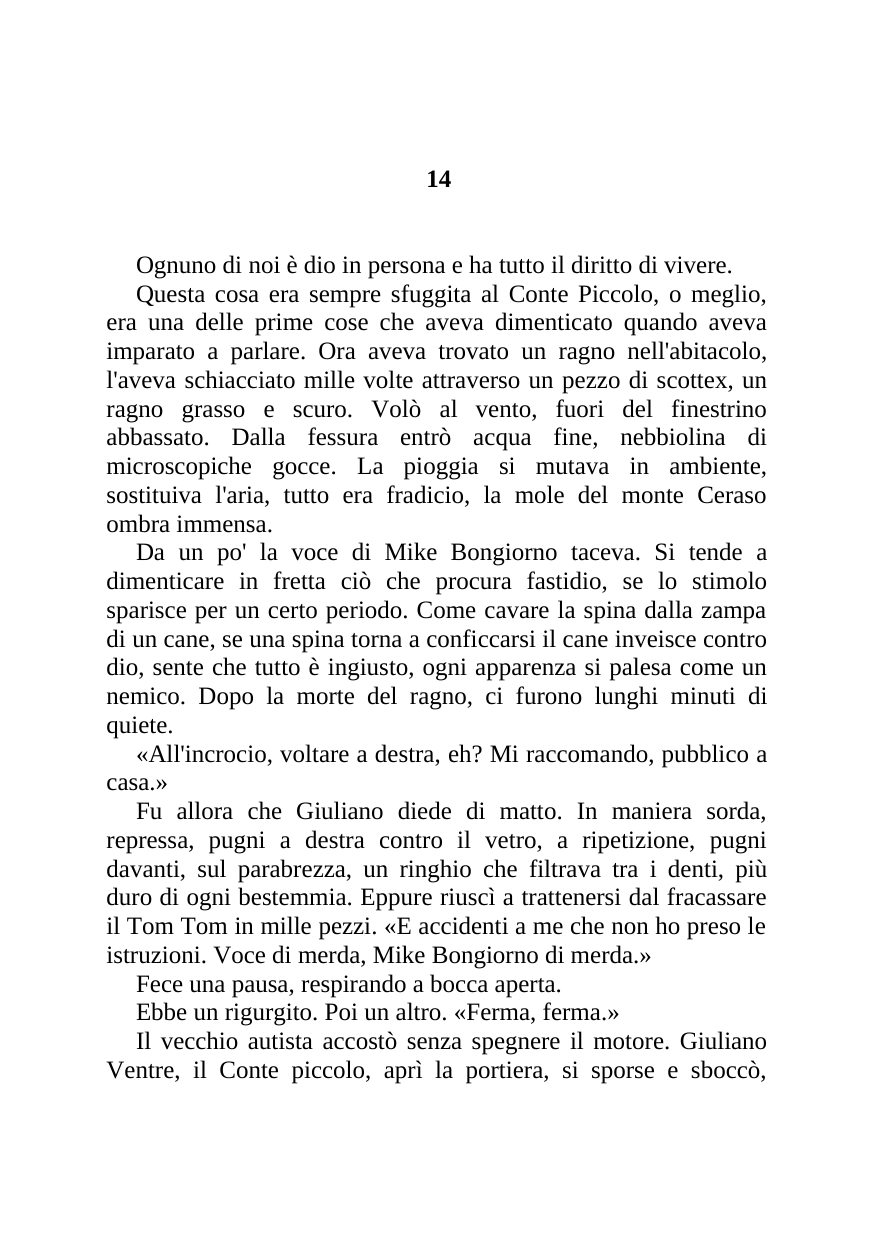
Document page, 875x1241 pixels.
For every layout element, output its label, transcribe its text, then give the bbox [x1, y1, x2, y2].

text Da un po' la voce di Mike Bongiorno taceva. Si tende a dimenticare in fretta ciò che procura fastidio, se lo stimolo sparisce per un certo periodo. Come cavare la spina dalla zampa di un cane, se una spina torna a conficcarsi il cane inveisce contro dio, sente che tutto è ingiusto, ogni apparenza si palesa come un nemico. Dopo la morte del ragno, ci furono lunghi minuti di quiete. [106, 537, 768, 739]
text Ebbe un rigurgito. Poi un altro. «Ferma, ferma.» [106, 997, 768, 1026]
text «All'incrocio, voltare a destra, eh? Mi raccomando, pubblico a casa.» [106, 739, 768, 796]
text Questa cosa era sempre sfuggita al Conte Piccolo, o meglio, era una delle prime cose che aveva dimenticato quando aveva imparato a parlare. Ora aveva trovato un ragno nell'abitacolo, l'aveva schiacciato mille volte attraverso un pezzo di scottex, un ragno grasso e scuro. Volò al vento, fuori del finestrino abbassato. Dalla fessura entrò acqua fine, nebbiolina di microscopiche gocce. La pioggia si mutava in ambiente, sostituiva l'aria, tutto era fradicio, la mole del monte Ceraso ombra immensa. [106, 279, 768, 537]
text Il vecchio autista accostò senza spegnere il motore. Giuliano Ventre, il Conte piccolo, aprì la portiera, si sporse e sboccò, [106, 1026, 768, 1084]
text 14 [120, 164, 757, 192]
text Fu allora che Giuliano diede di matto. In maniera sorda, repressa, pugni a destra contro il vetro, a ripetizione, pugni davanti, sul parabrezza, un ringhio che filtrava tra i denti, più duro di ogni bestemmia. Eppure riuscì a trattenersi dal fracassare il Tom Tom in mille pezzi. «E accidenti a me che non ho preso le istruzioni. Voce di merda, Mike Bongiorno di merda.» [106, 796, 768, 969]
text Ognuno di noi è dio in persona e ha tutto il diritto di vivere. [106, 250, 768, 279]
text Fece una pausa, respirando a bocca aperta. [106, 969, 768, 997]
